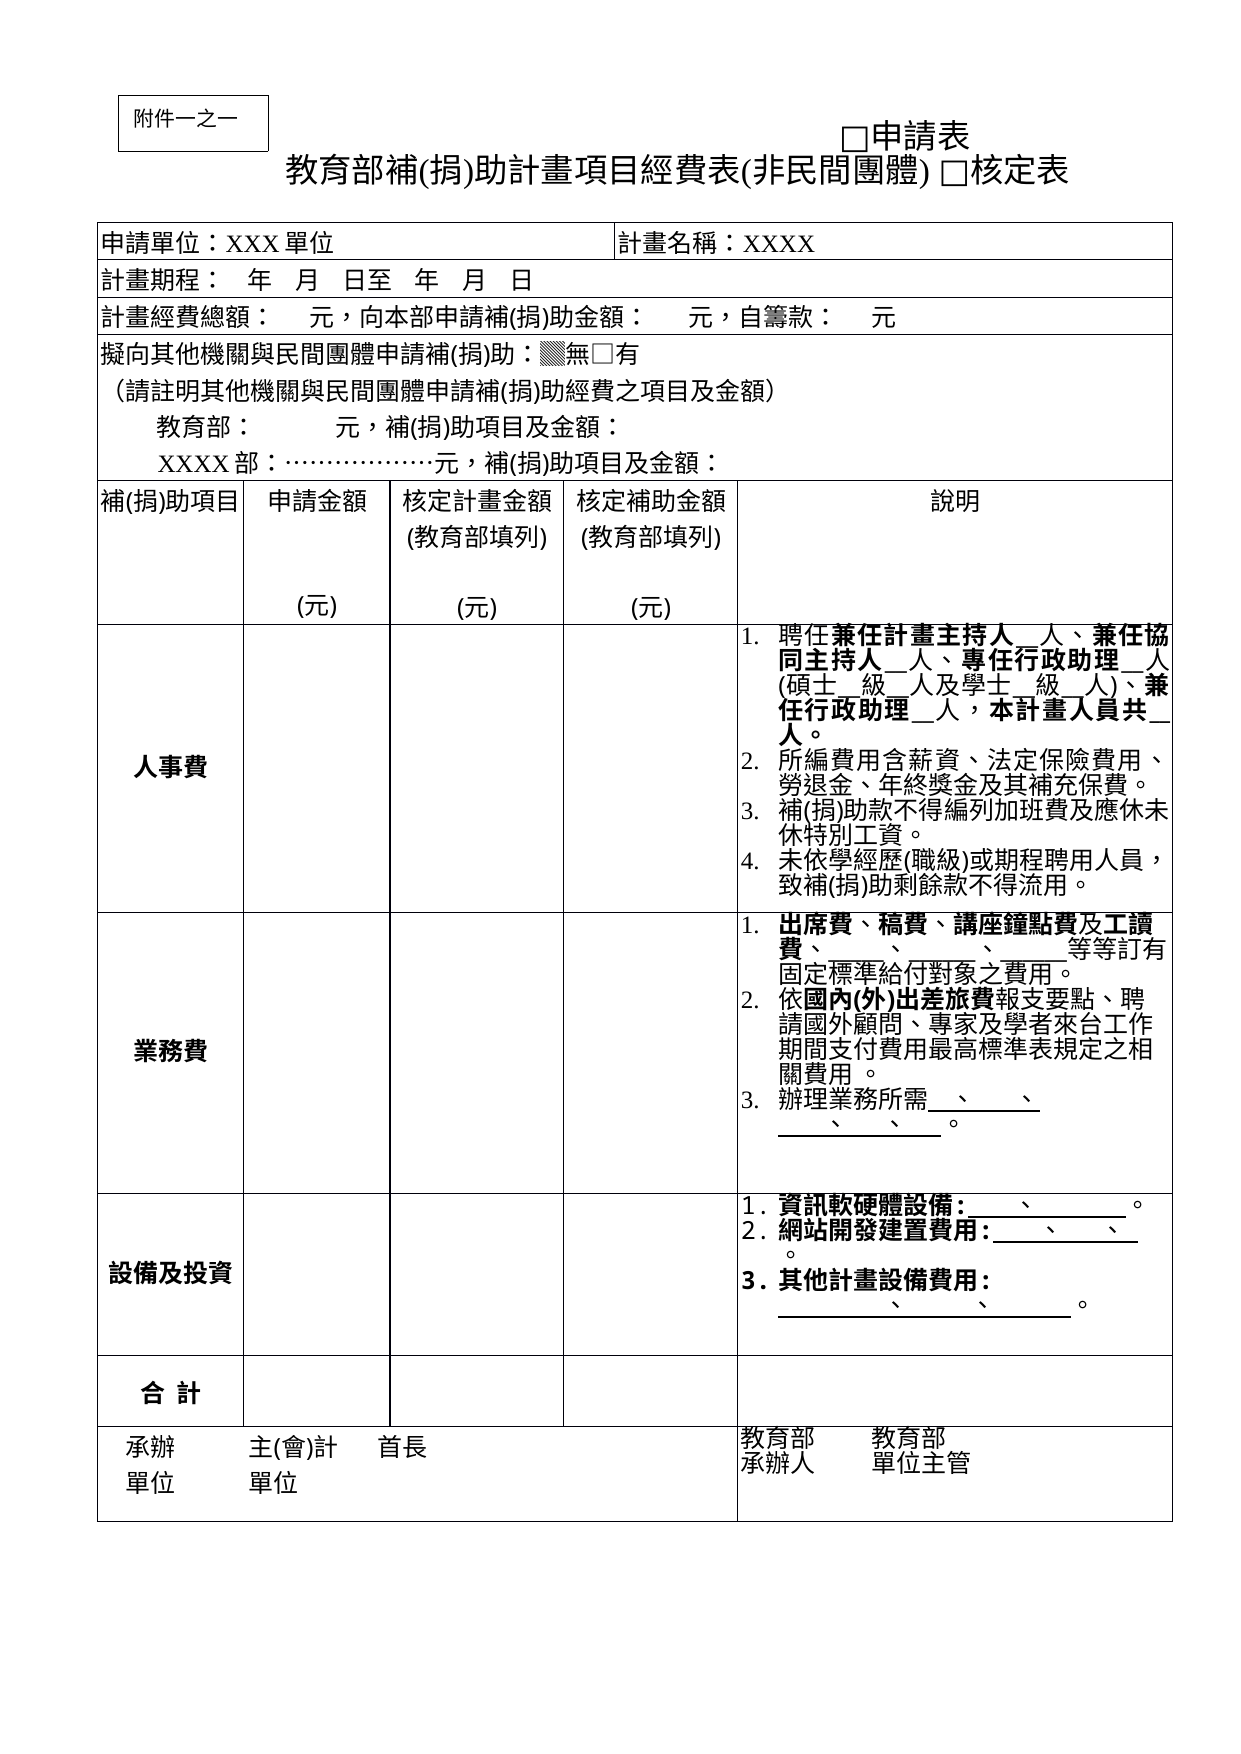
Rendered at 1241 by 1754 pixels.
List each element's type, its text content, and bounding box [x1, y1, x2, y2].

table_cell 承辦 主(會)計 首長 單位 單位 [98, 1427, 737, 1521]
table_header [512, 89, 564, 122]
table_header [244, 89, 265, 95]
table_cell [1089, 155, 1173, 189]
table_cell [244, 1194, 389, 1355]
table_cell [265, 189, 390, 222]
table_cell [244, 1356, 389, 1426]
table_cell 擬向其他機關與民間團體申請補(捐)助：▓無□有 （請註明其他機關與民間團體申請補(捐)助經費之項目及金額） 教育部： 元，補(捐)助項目及金額： XXXX部：………………元，補(捐)助項目及金額： [98, 335, 1172, 480]
table_cell 聘任兼任計畫主持人__人、兼任協同主持人__人、專任行政助理__人(碩士__級__人及學士__級__人)、兼任行政助理__人，本計畫人員共__人。 所編費用含薪資、法定保險費用、勞退金、年終獎金及其補充保費。 補(捐)助款不得編列加班費及應休未休特別工資。 未依學經歷(職級)或期程聘用人員，致補(捐)助剩餘款不得流用。 [738, 625, 1172, 912]
table_cell [390, 189, 512, 222]
table_cell 核定計畫金額(教育部填列) (元) [391, 481, 563, 624]
table_cell 申請單位：XXX單位 [98, 223, 614, 259]
table_cell [244, 155, 265, 189]
table_cell 人事費 [98, 625, 243, 912]
table_cell 教育部 教育部 承辦人 單位主管 [738, 1427, 1172, 1521]
table_cell [98, 155, 244, 189]
table_cell [391, 1356, 563, 1426]
table_cell [1089, 122, 1173, 155]
table_cell 計畫名稱：XXXX [615, 223, 1172, 259]
table_header [715, 89, 1089, 122]
table_cell [265, 122, 390, 155]
table_cell [390, 122, 512, 155]
table_cell 核定補助金額 (教育部填列) (元) [564, 481, 737, 624]
table_header [1089, 89, 1173, 122]
table_header [98, 89, 244, 122]
table_cell [564, 1356, 737, 1426]
table_cell 出席費、稿費、講座鐘點費及工讀費、_____、______、______等等訂有固定標準給付對象之費用。 依國內(外)出差旅費報支要點、聘請國外顧問、專家及學者來台工作期間支付費用最高標準表規定之相關費用 。 辦理業務所需 、 、 、 、 。 [738, 913, 1172, 1193]
table_header [390, 89, 512, 122]
table_cell 補(捐)助項目 [98, 481, 243, 624]
table_cell [564, 189, 715, 222]
table_cell [391, 625, 563, 912]
table_cell [391, 913, 563, 1193]
table_cell 合 計 [98, 1356, 243, 1426]
table_cell □申請表 [715, 122, 1089, 155]
table_cell [98, 189, 244, 222]
table_cell 業務費 [98, 913, 243, 1193]
table_cell [512, 189, 564, 222]
table_cell [564, 122, 715, 155]
table_cell 申請金額 (元) [244, 481, 389, 624]
table_cell [564, 625, 737, 912]
table_cell [244, 913, 389, 1193]
table_cell [244, 189, 265, 222]
table_cell [564, 913, 737, 1193]
table_cell [1089, 189, 1173, 222]
table_cell [564, 1194, 737, 1355]
table_cell [715, 189, 1089, 222]
table_cell 教育部補(捐)助計畫項目經費表(非民間團體) □核定表 [265, 155, 1089, 189]
table_cell 說明 [738, 481, 1172, 624]
table_cell 計畫經費總額： 元，向本部申請補(捐)助金額： 元，自籌款： 元 [98, 298, 1172, 334]
table_cell 資訊軟硬體設備: 、 。 網站開發建置費用: 、 、 。 其他計畫設備費用: 、 、 。 [738, 1194, 1172, 1355]
table_cell 設備及投資 [98, 1194, 243, 1355]
table_header [564, 89, 715, 122]
table_cell 計畫期程： 年 月 日至 年 月 日 [98, 260, 1172, 297]
table_cell [98, 122, 244, 155]
table_cell [391, 1194, 563, 1355]
table_cell [512, 122, 564, 155]
table_cell [244, 625, 389, 912]
table_header [265, 89, 390, 122]
table_cell [738, 1356, 1172, 1426]
